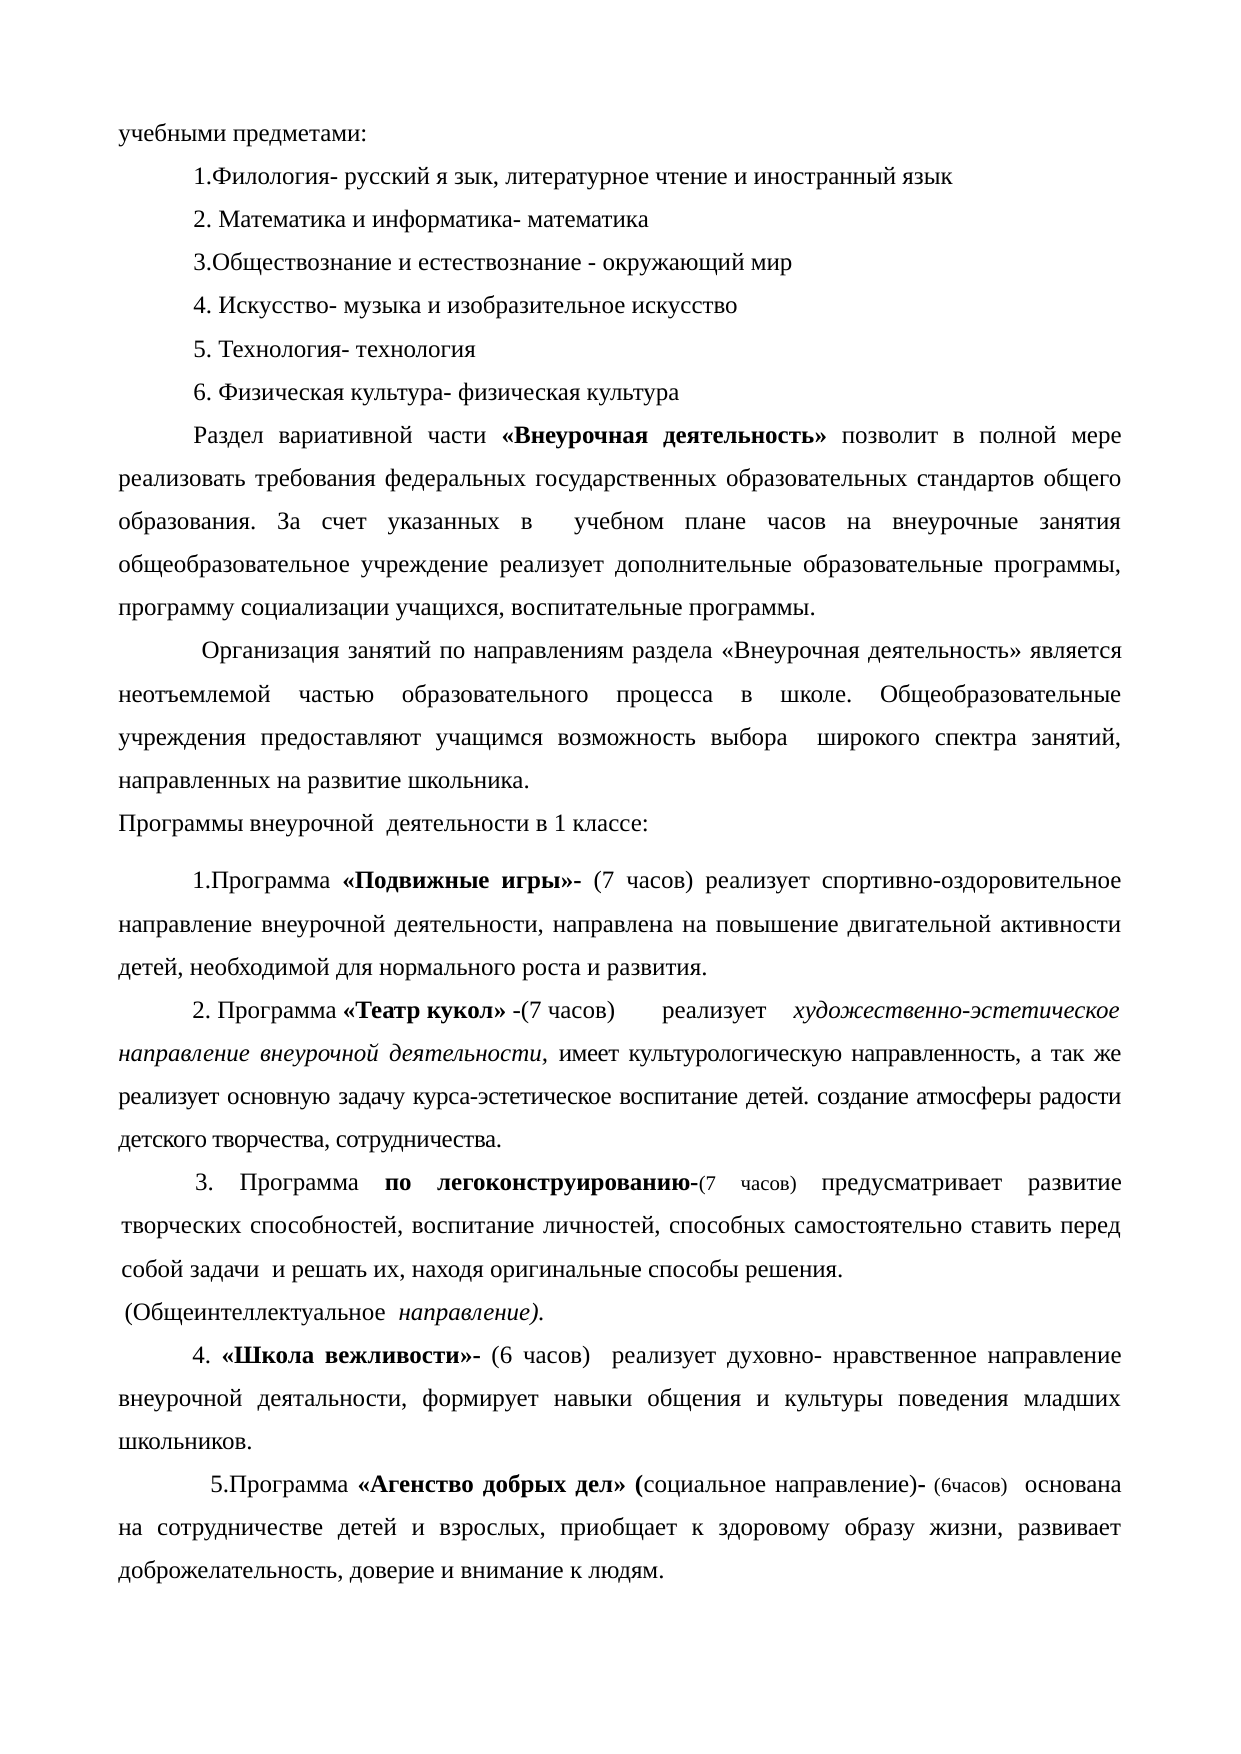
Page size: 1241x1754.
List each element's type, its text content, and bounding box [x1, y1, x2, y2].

text 1.Программа «Подвижные игры»- (7 часов) реализует спортивно-оздоровительное направление внеурочной деятельности, направлена на повышение двигательной активности детей, необходимой для нормального роста и развития. [118, 866, 1122, 981]
text 1.Филология- русский я зык, литературное чтение и иностранный язык [118, 161, 1122, 190]
text 5. Технология- технология [118, 334, 1122, 362]
text 2. Математика и информатика- математика [118, 204, 1122, 233]
text 3.Обществознание и естествознание - окружающий мир [118, 247, 1122, 276]
text Программы внеурочной деятельности в 1 классе: [118, 808, 1122, 837]
text 2. Программа «Театр кукол» -(7 часов) реализует художественно-эстетическое направление внеурочной деятельности, имеет культурологическую направленность, а так же реализует основную задачу курса-эстетическое воспитание детей. создание атмосферы радости детского творчества, сотрудничества. [118, 995, 1122, 1153]
text учебными предметами: [118, 118, 1122, 147]
text 3. Программа по легоконструированию-(7 часов) предусматривает развитие творческих способностей, воспитание личностей, способных самостоятельно ставить перед собой задачи и решать их, находя оригинальные способы решения. [121, 1167, 1122, 1282]
text 4. «Школа вежливости»- (6 часов) реализует духовно- нравственное направление внеурочной деятальности, формирует навыки общения и культуры поведения младших школьников. [118, 1340, 1122, 1455]
text 6. Физическая культура- физическая культура [118, 377, 1122, 406]
text 4. Искусство- музыка и изобразительное искусство [118, 291, 1122, 319]
text Раздел вариативной части «Внеурочная деятельность» позволит в полной мере реализовать требования федеральных государственных образовательных стандартов общего образования. За счет указанных в учебном плане часов на внеурочные занятия общеобразовательное учреждение реализует дополнительные образовательные программы, программу социализации учащихся, воспитательные программы. [118, 420, 1122, 621]
text 5.Программа «Агенство добрых дел» (социальное направление)- (6часов) основана на сотрудничестве детей и взрослых, приобщает к здоровому образу жизни, развивает доброжелательность, доверие и внимание к людям. [118, 1469, 1122, 1584]
text Организация занятий по направлениям раздела «Внеурочная деятельность» является неотъемлемой частью образовательного процесса в школе. Общеобразовательные учреждения предоставляют учащимся возможность выбора широкого спектра занятий, направленных на развитие школьника. [118, 636, 1122, 794]
text (Общеинтеллектуальное направление). [118, 1297, 1122, 1326]
